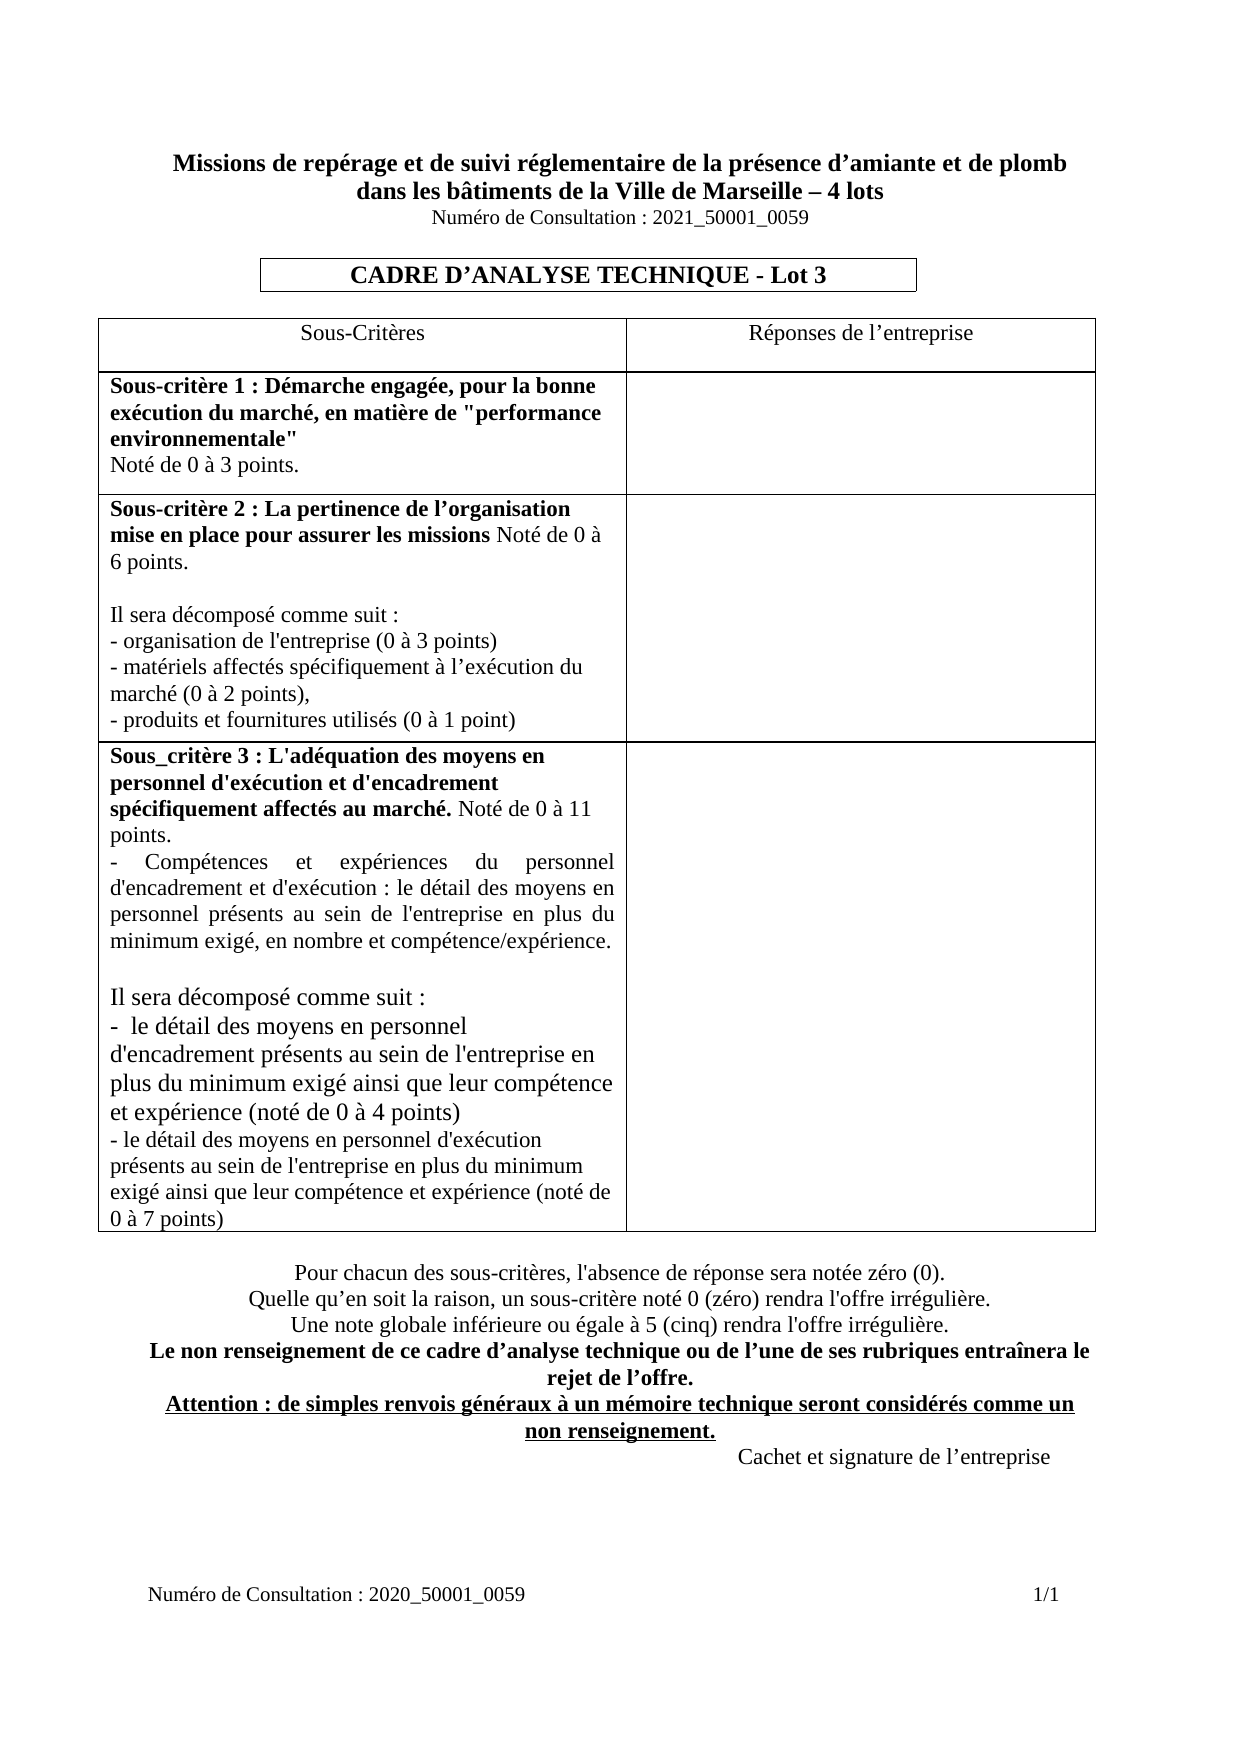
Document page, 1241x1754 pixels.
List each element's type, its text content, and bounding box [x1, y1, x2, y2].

text Quelle qu’en soit la raison, un sous-critère noté 0 (zéro) rendra l'offre irrégulière. [148, 1285, 1093, 1311]
text Attention : de simples renvois généraux à un mémoire technique seront considérés comme un non renseignement. [148, 1390, 1093, 1443]
text Une note globale inférieure ou égale à 5 (cinq) rendra l'offre irrégulière. [148, 1311, 1093, 1338]
text Pour chacun des sous-critères, l'absence de réponse sera notée zéro (0). [148, 1258, 1093, 1285]
text Numéro de Consultation : 2021_50001_0059 [148, 205, 1093, 229]
table_cell Sous-critère 1 : Démarche engagée, pour la bonne exécution du marché, en matière de "performance environnementale" Noté de 0 à 3 points. [99, 373, 626, 494]
table_header Réponses de l’entreprise [627, 319, 1095, 371]
table_header Sous-Critères [99, 319, 626, 371]
subtitle CADRE D’ANALYSE TECHNIQUE - Lot 3 [261, 259, 916, 291]
table_cell [627, 373, 1095, 494]
table_cell Sous_critère 3 : L'adéquation des moyens en personnel d'exécution et d'encadrement spécifiquement affectés au marché. Noté de 0 à 11 points. - Compétences et expériences du personnel d'encadrement et d'exécution : le détail des moyens en personnel présents au sein de l'entreprise en plus du minimum exigé, en nombre et compétence/expérience. Il sera décomposé comme suit : - le détail des moyens en personnel d'encadrement présents au sein de l'entreprise en plus du minimum exigé ainsi que leur compétence et expérience (noté de 0 à 4 points) - le détail des moyens en personnel d'exécution présents au sein de l'entreprise en plus du minimum exigé ainsi que leur compétence et expérience (noté de 0 à 7 points) [99, 743, 626, 1231]
text Missions de repérage et de suivi réglementaire de la présence d’amiante et de plomb dans les bâtiments de la Ville de Marseille – 4 lots [148, 148, 1093, 205]
text Le non renseignement de ce cadre d’analyse technique ou de l’une de ses rubriques entraînera le rejet de l’offre. [148, 1338, 1093, 1390]
text Cachet et signature de l’entreprise [664, 1443, 1093, 1469]
table_cell [627, 495, 1095, 741]
table_cell Sous-critère 2 : La pertinence de l’organisation mise en place pour assurer les missions Noté de 0 à 6 points. Il sera décomposé comme suit : - organisation de l'entreprise (0 à 3 points) - matériels affectés spécifiquement à l’exécution du marché (0 à 2 points), - produits et fournitures utilisés (0 à 1 point) [99, 495, 626, 741]
table_cell [627, 743, 1095, 1231]
